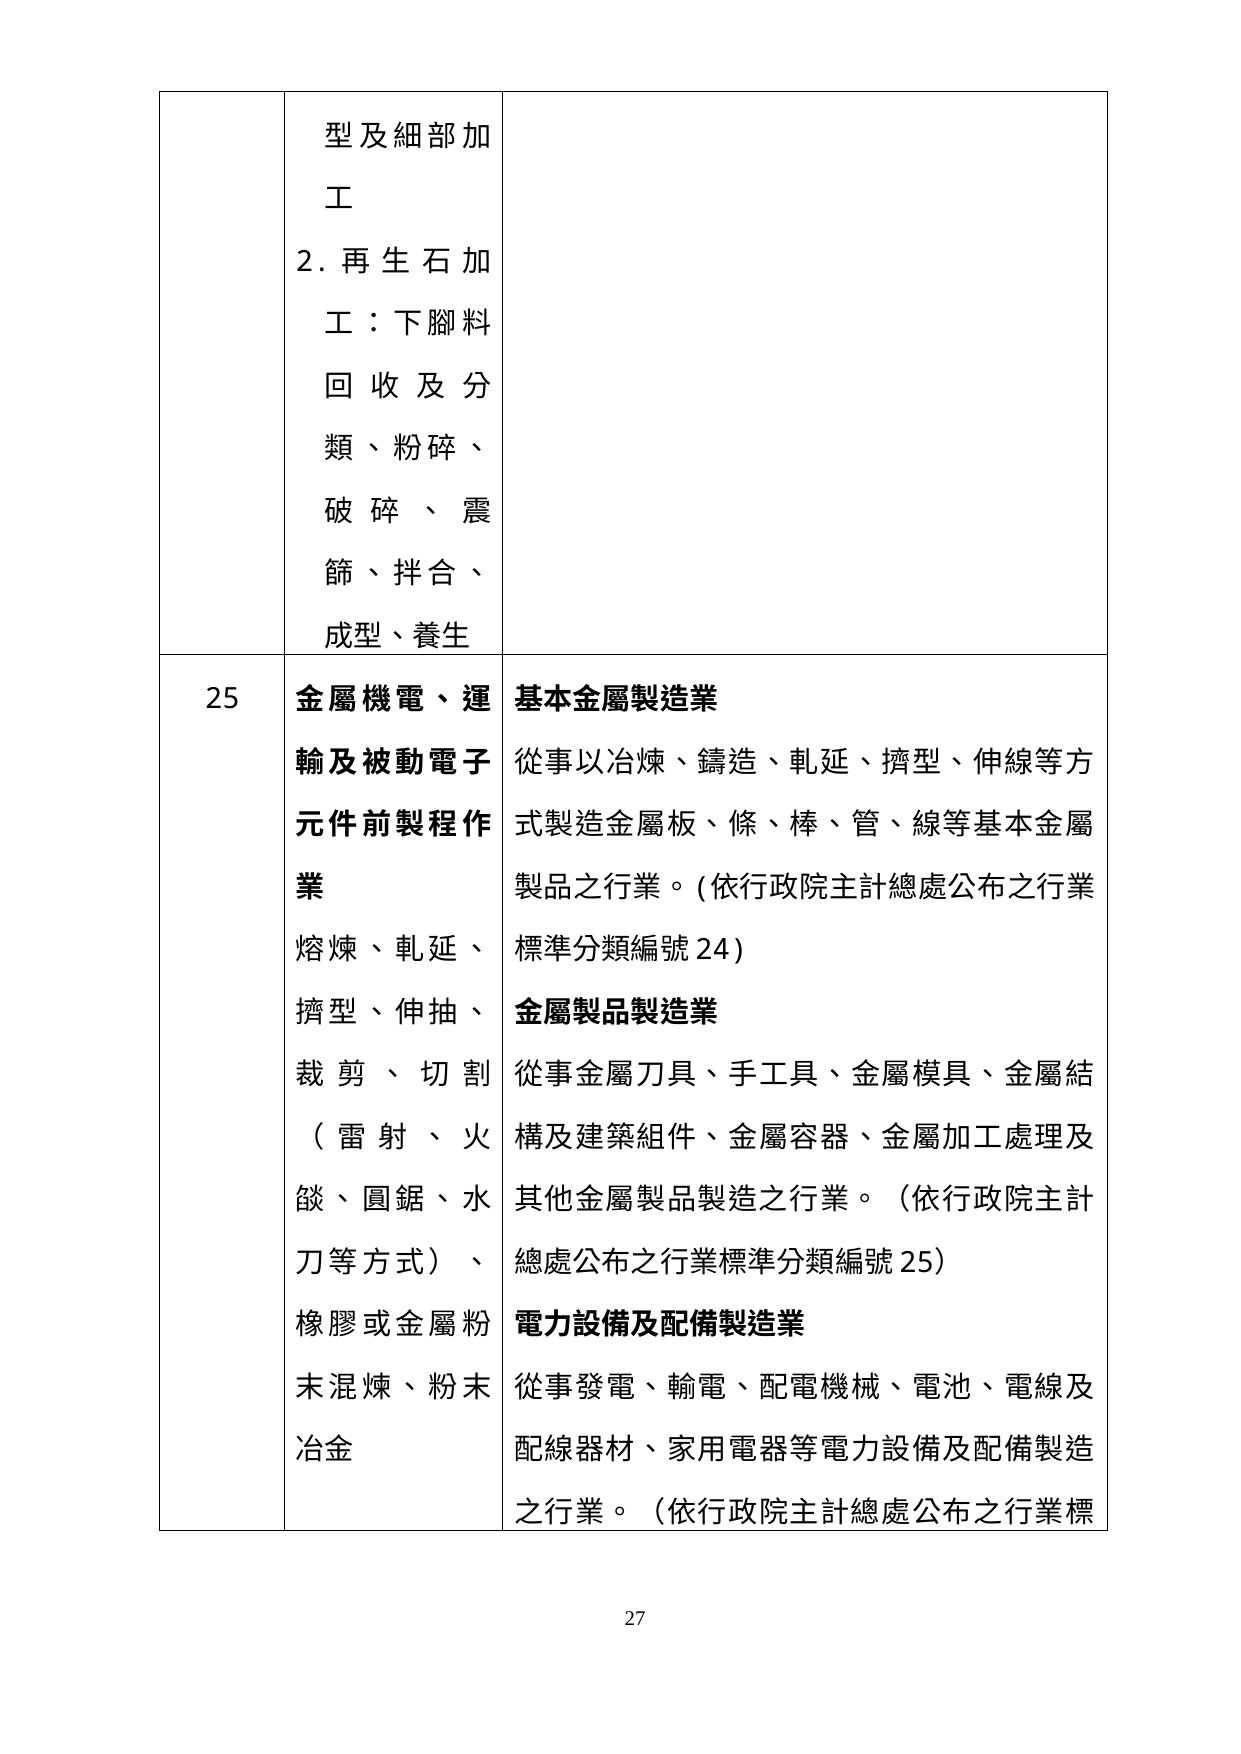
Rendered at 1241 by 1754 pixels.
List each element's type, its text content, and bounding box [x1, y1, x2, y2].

table_cell [160, 92, 284, 654]
table_cell 金屬機電、運輸及被動電子元件前製程作業 熔煉、軋延、擠型、伸抽、裁剪、切割（雷射、火燄、圓鋸、水刀等方式）、橡膠或金屬粉末混煉、粉末冶金 [285, 655, 502, 1530]
table_cell 25 [160, 655, 284, 1530]
table_cell 型及細部加工 2.再生石加工：下腳料回收及分類、粉碎、破碎、震篩、拌合、成型、養生 [285, 92, 502, 654]
table_cell 基本金屬製造業 從事以冶煉、鑄造、軋延、擠型、伸線等方式製造金屬板、條、棒、管、線等基本金屬製品之行業。(依行政院主計總處公布之行業標準分類編號24) 金屬製品製造業 從事金屬刀具、手工具、金屬模具、金屬結構及建築組件、金屬容器、金屬加工處理及其他金屬製品製造之行業。（依行政院主計總處公布之行業標準分類編號25） 電力設備及配備製造業 從事發電、輸電、配電機械、電池、電線及配線器材、家用電器等電力設備及配備製造之行業。（依行政院主計總處公布之行業標 [503, 655, 1107, 1530]
table_cell [503, 92, 1107, 654]
